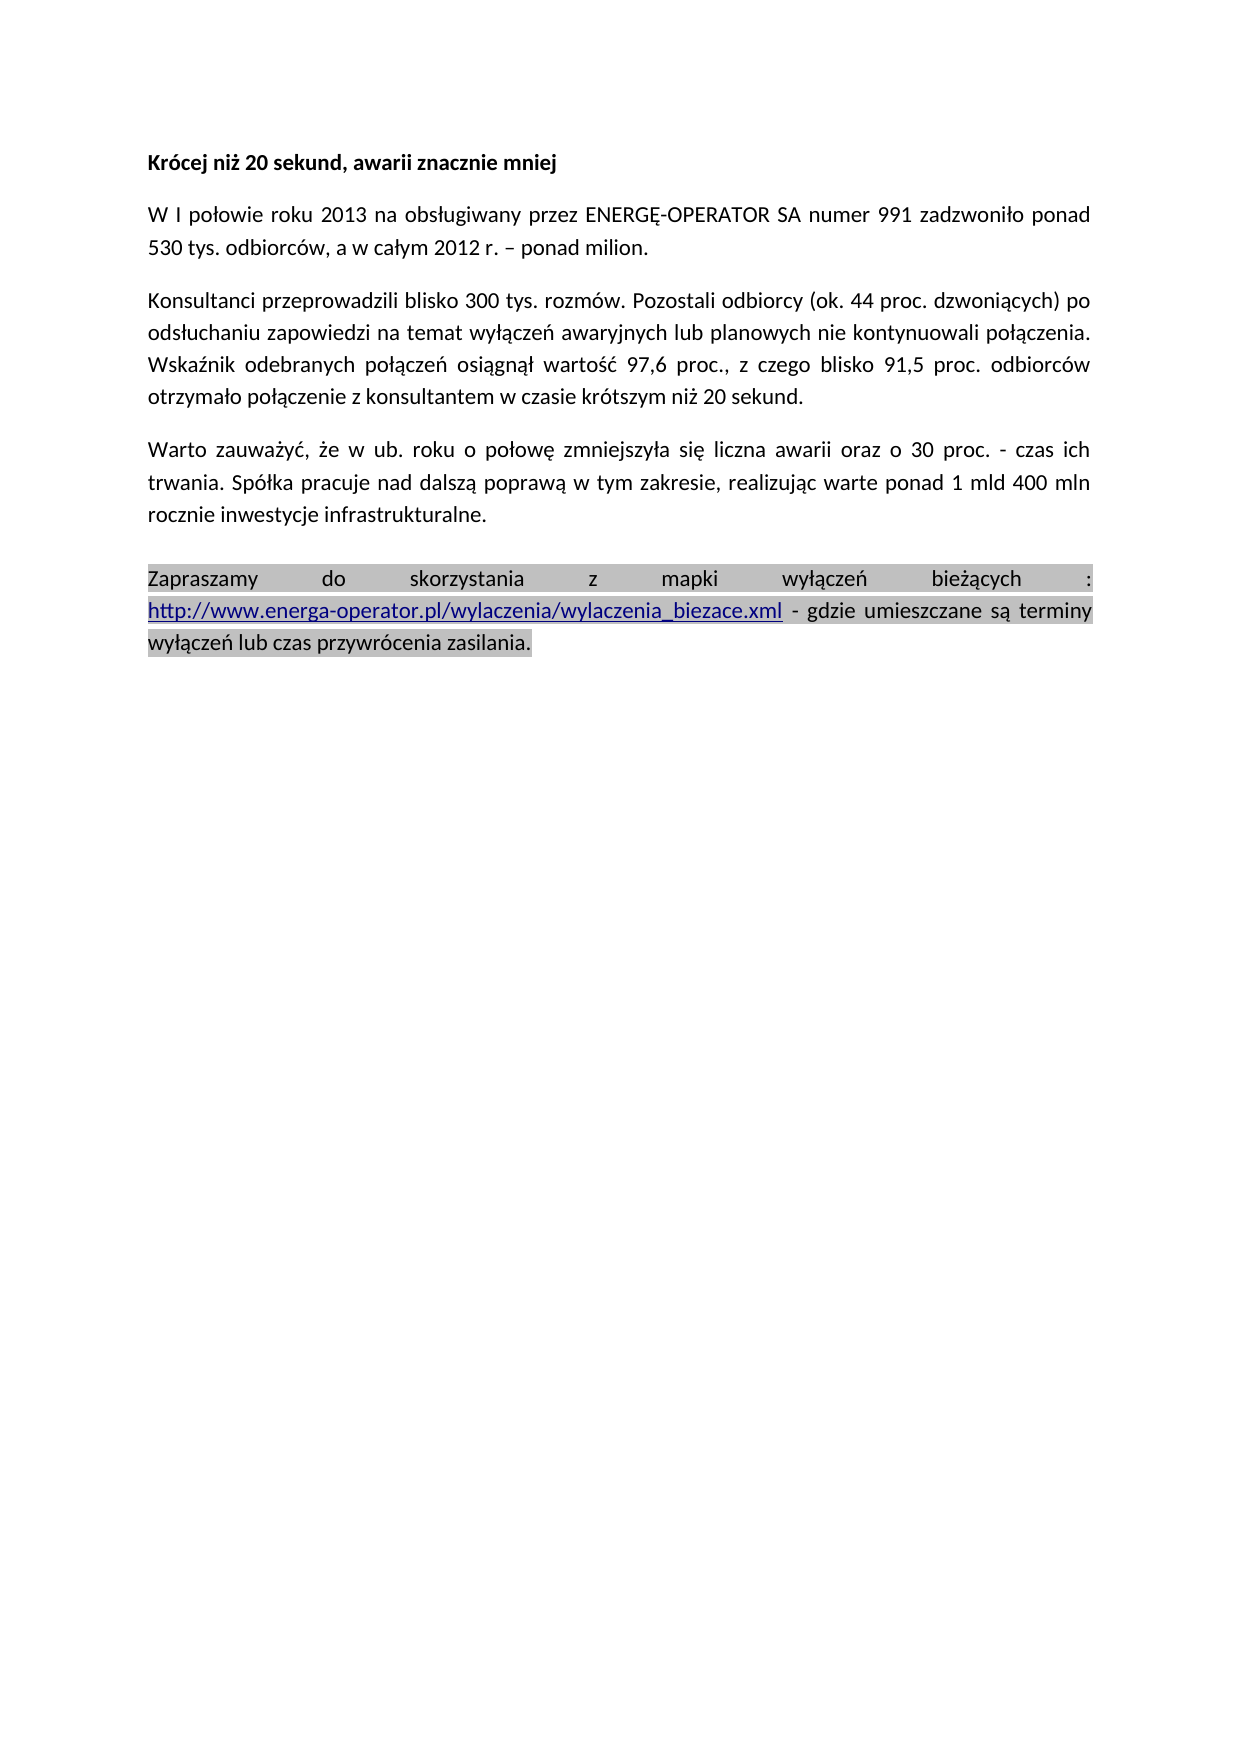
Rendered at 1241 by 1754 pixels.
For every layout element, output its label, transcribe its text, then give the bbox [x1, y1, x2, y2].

text Krócej niż 20 sekund, awarii znacznie mniej [148, 148, 1093, 176]
text W I połowie roku 2013 na obsługiwany przez ENERGĘ-OPERATOR SA numer 991 zadzwoniło ponad 530 tys. odbiorców, a w całym 2012 r. – ponad milion. [148, 201, 1093, 261]
text Warto zauważyć, że w ub. roku o połowę zmniejszyła się liczna awarii oraz o 30 proc. - czas ich trwania. Spółka pracuje nad dalszą poprawą w tym zakresie, realizując warte ponad 1 mld 400 mln rocznie inwestycje infrastrukturalne. [148, 435, 1093, 528]
text Zapraszamy do skorzystania z mapki wyłączeń bieżących : http://www.energa-operator.pl/wylaczenia/wylaczenia_biezace.xml - gdzie umieszczane są terminy wyłączeń lub czas przywrócenia zasilania. [148, 564, 1093, 657]
text Konsultanci przeprowadzili blisko 300 tys. rozmów. Pozostali odbiorcy (ok. 44 proc. dzwoniących) po odsłuchaniu zapowiedzi na temat wyłączeń awaryjnych lub planowych nie kontynuowali połączenia. Wskaźnik odebranych połączeń osiągnął wartość 97,6 proc., z czego blisko 91,5 proc. odbiorców otrzymało połączenie z konsultantem w czasie krótszym niż 20 sekund. [148, 286, 1093, 410]
